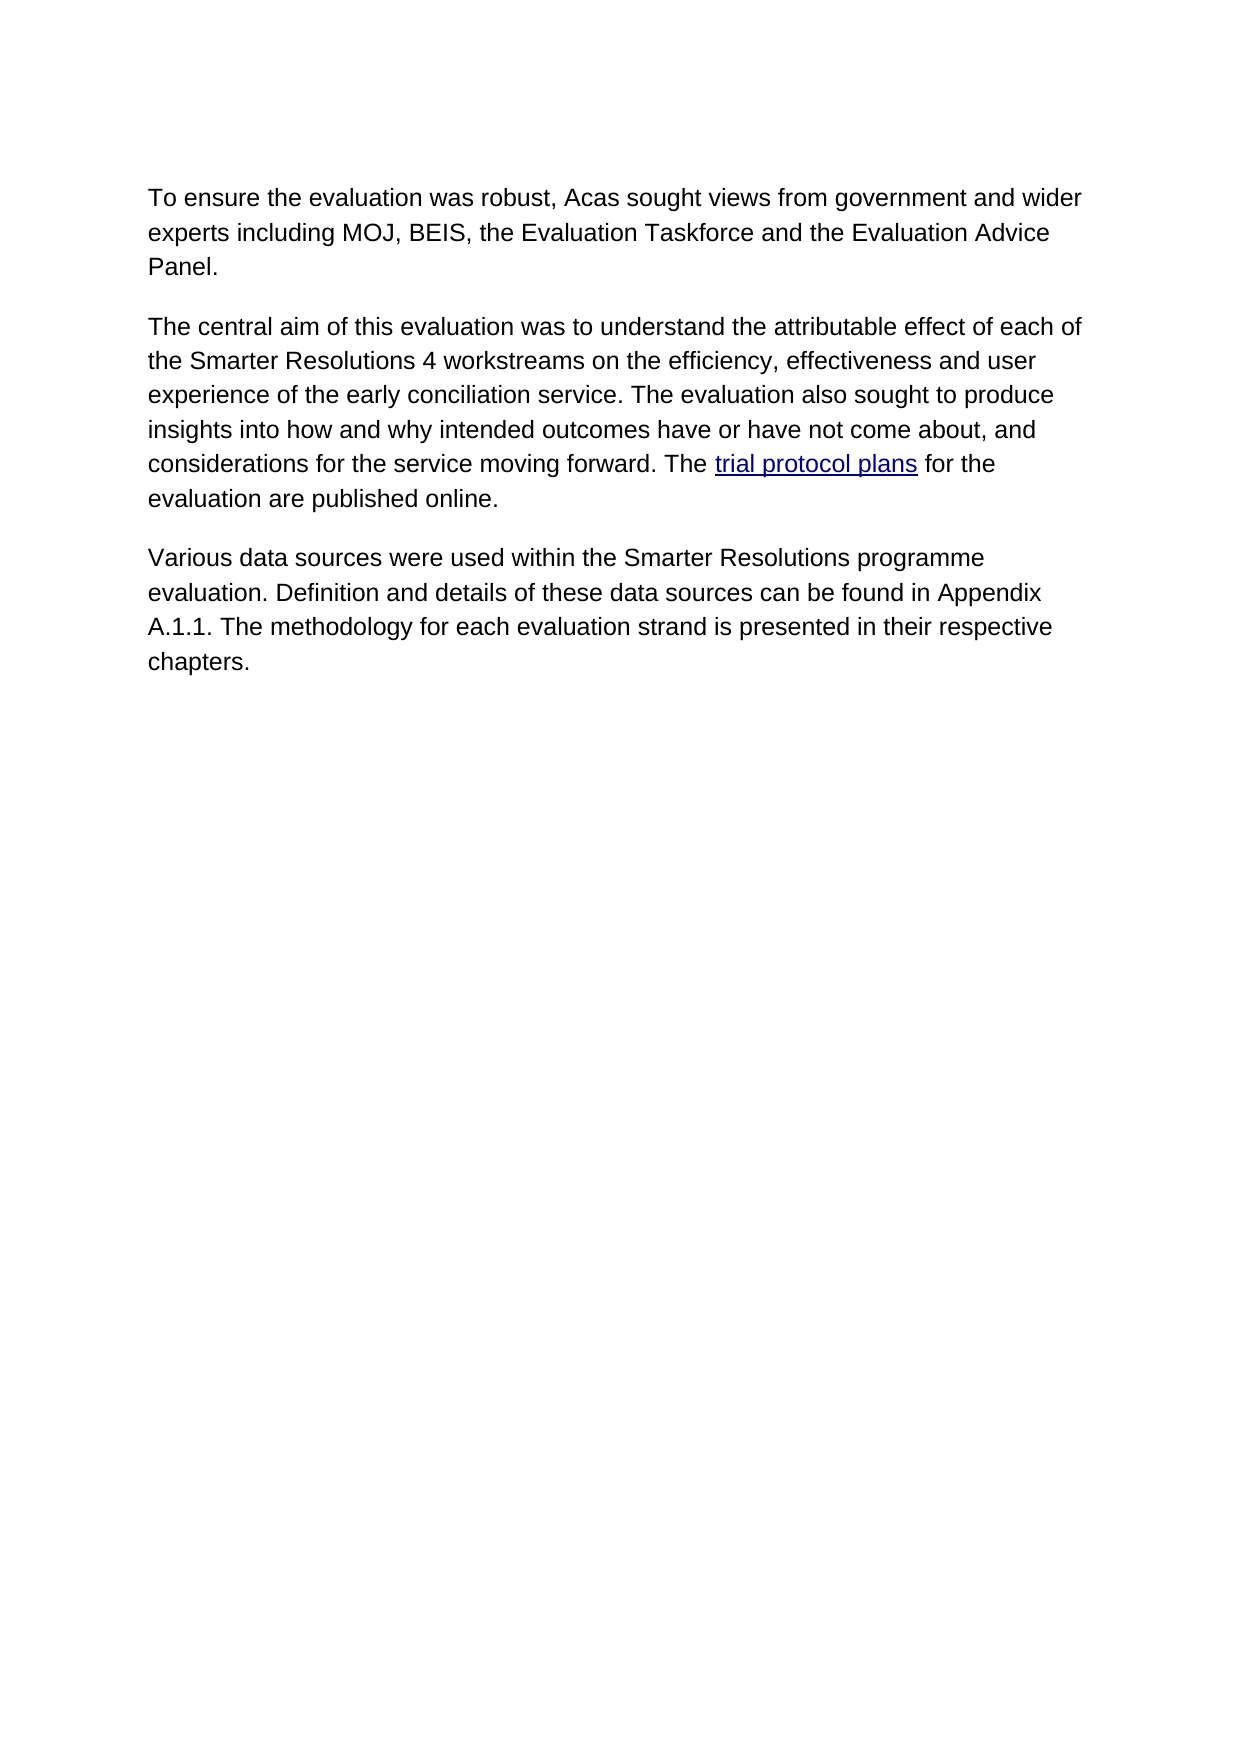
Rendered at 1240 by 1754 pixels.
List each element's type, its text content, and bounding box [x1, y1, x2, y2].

text Various data sources were used within the Smarter Resolutions programme evaluation. Definition and details of these data sources can be found in Appendix A.1.1. The methodology for each evaluation strand is presented in their respective chapters. [148, 543, 1092, 676]
text To ensure the evaluation was robust, Acas sought views from government and wider experts including MOJ, BEIS, the Evaluation Taskforce and the Evaluation Advice Panel. [148, 183, 1092, 281]
text The central aim of this evaluation was to understand the attributable effect of each of the Smarter Resolutions 4 workstreams on the efficiency, effectiveness and user experience of the early conciliation service. The evaluation also sought to produce insights into how and why intended outcomes have or have not come about, and considerations for the service moving forward. The trial protocol plans for the evaluation are published online. [148, 312, 1092, 513]
